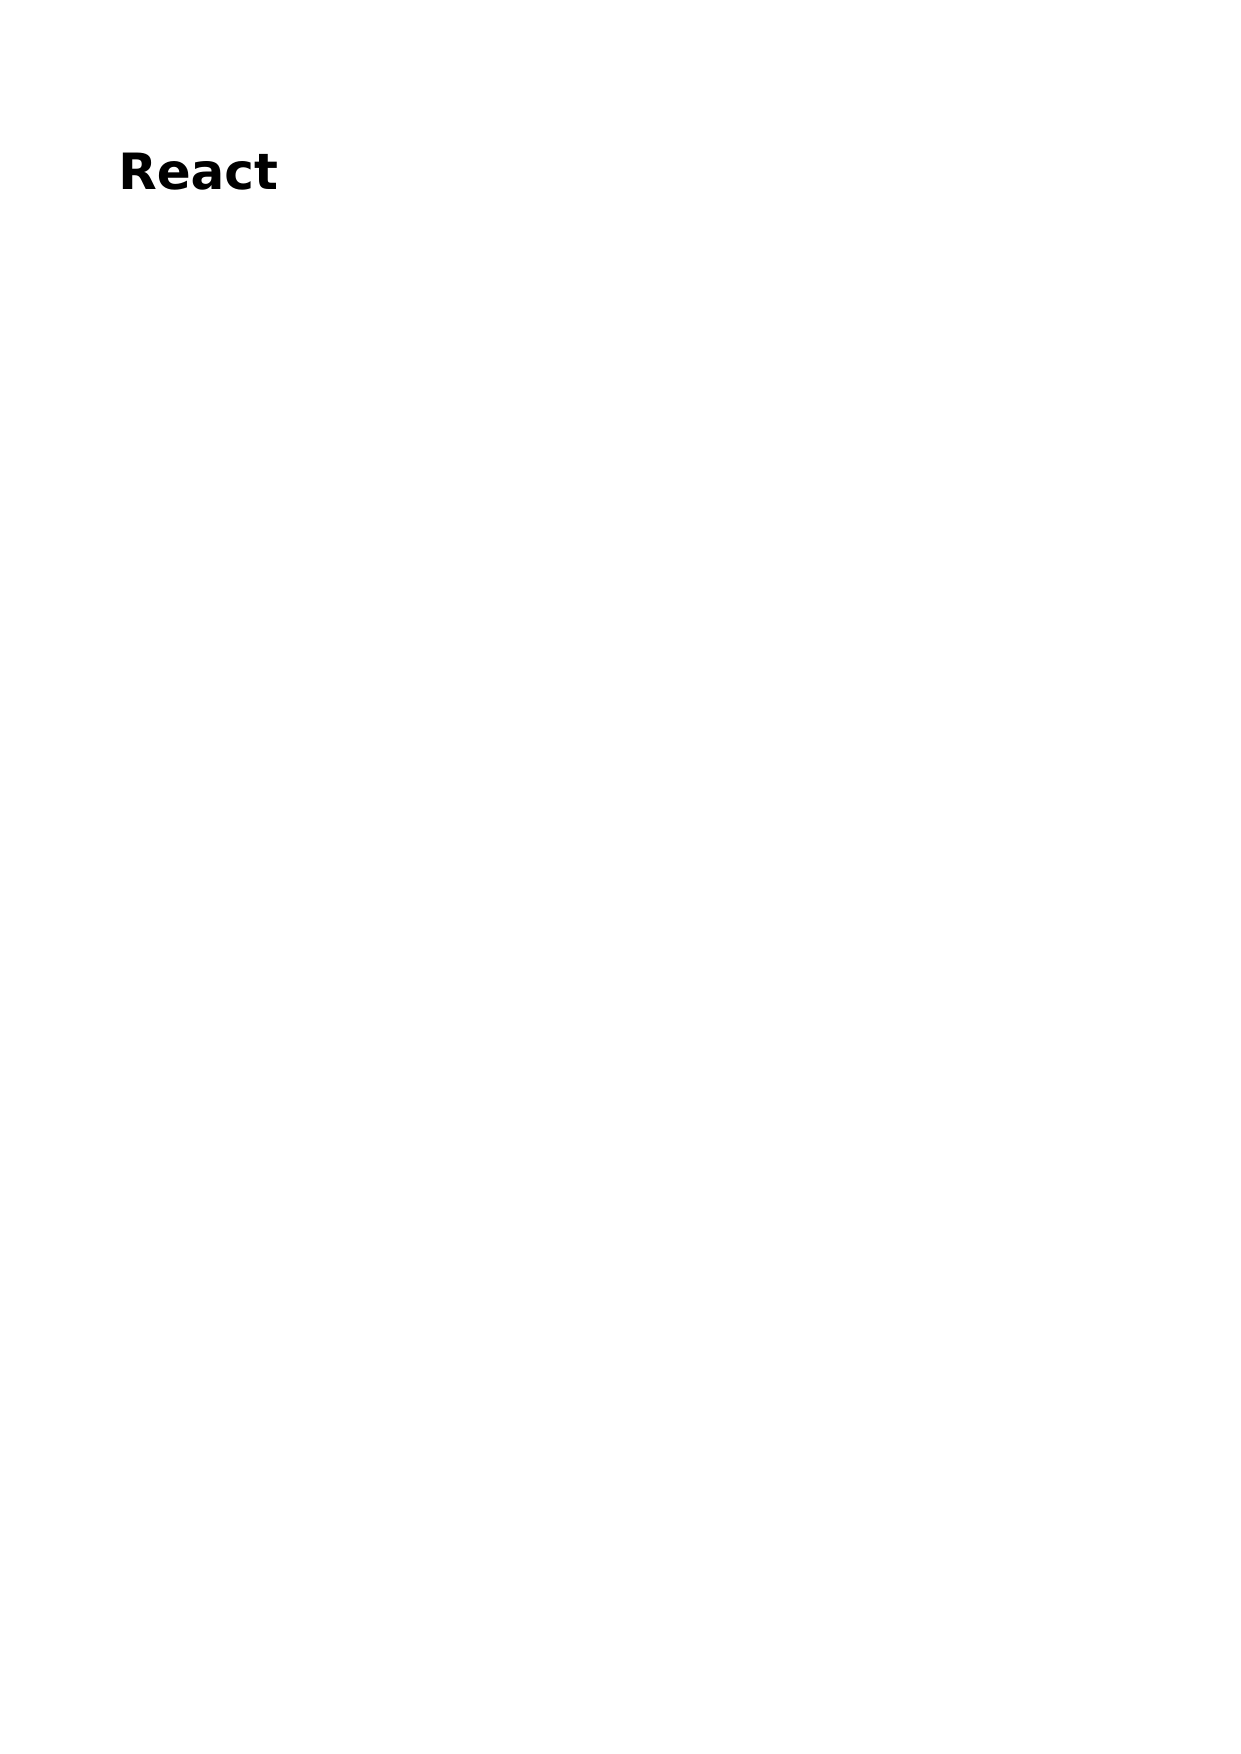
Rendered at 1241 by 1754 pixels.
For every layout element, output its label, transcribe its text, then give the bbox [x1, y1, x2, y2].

subtitle React [118, 143, 1122, 201]
